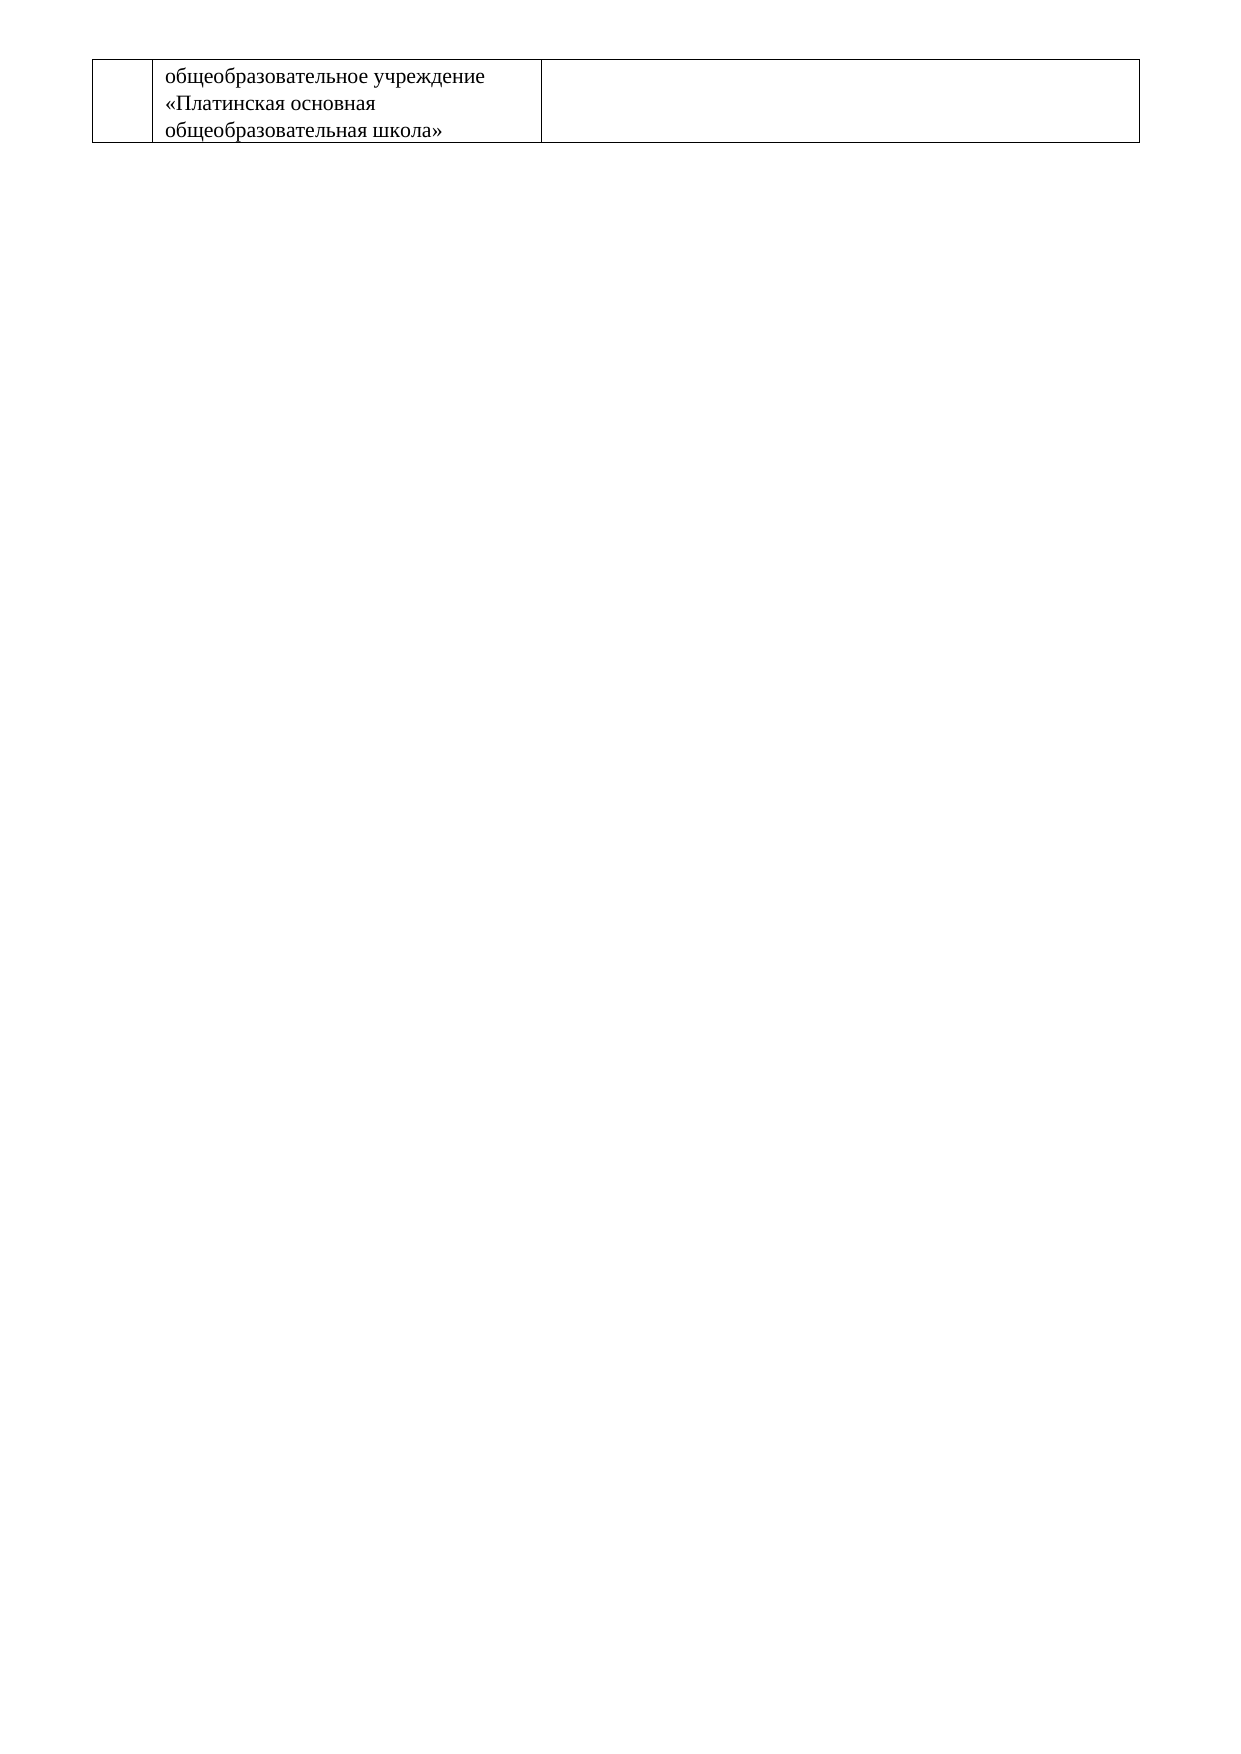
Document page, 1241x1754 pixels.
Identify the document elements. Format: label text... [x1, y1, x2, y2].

table_cell [542, 60, 1139, 142]
table_cell [93, 60, 152, 142]
table_cell общеобразовательное учреждение «Платинская основная общеобразовательная школа» [153, 60, 541, 142]
